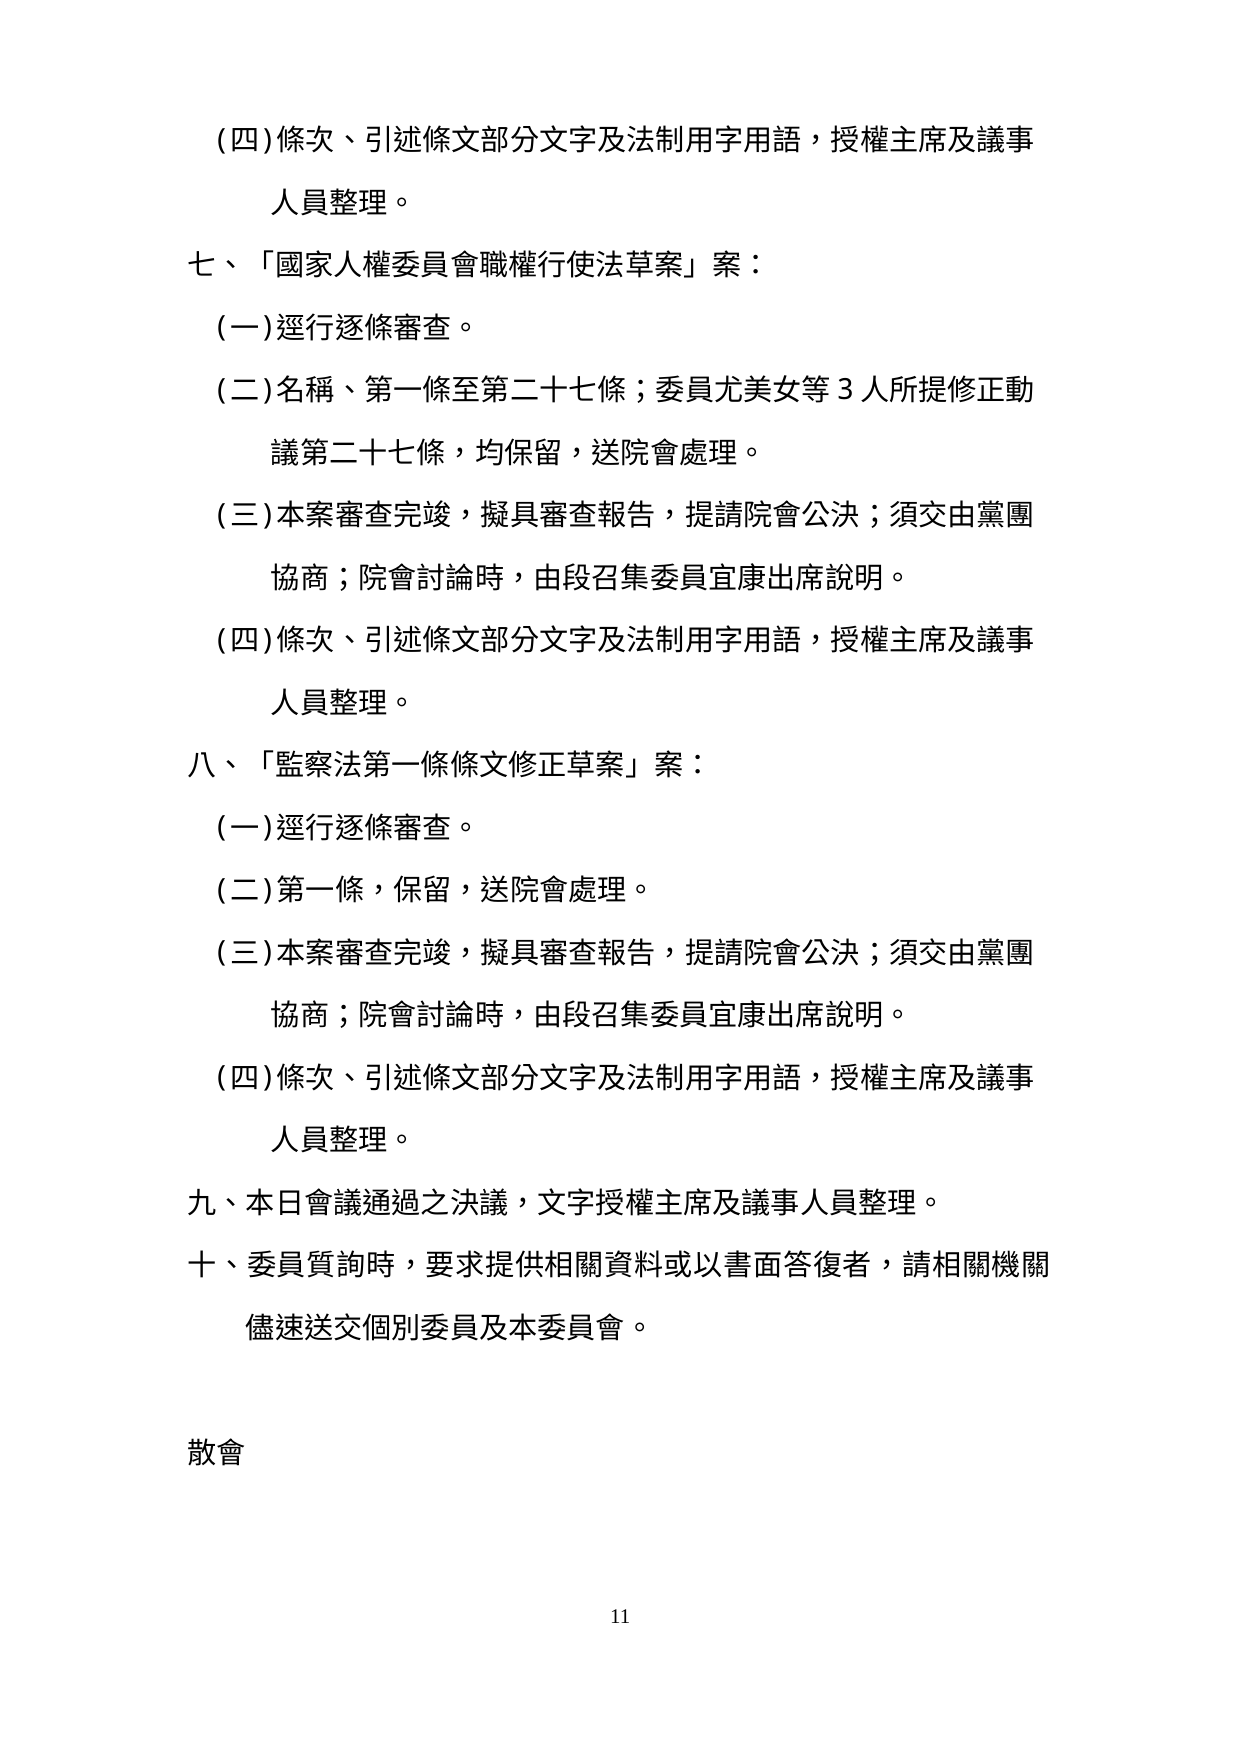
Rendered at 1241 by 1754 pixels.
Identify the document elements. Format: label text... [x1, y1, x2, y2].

text (四)條次、引述條文部分文字及法制用字用語，授權主席及議事人員整理。 [212, 596, 1058, 721]
text 九、本日會議通過之決議，文字授權主席及議事人員整理。 [187, 1159, 1053, 1221]
text (一)逕行逐條審查。 [212, 284, 1058, 346]
text (四)條次、引述條文部分文字及法制用字用語，授權主席及議事人員整理。 [212, 96, 1058, 221]
text 八、「監察法第一條條文修正草案」案： [187, 721, 1058, 784]
text (一)逕行逐條審查。 [212, 784, 1058, 846]
text (二)第一條，保留，送院會處理。 [212, 846, 1058, 909]
text (三)本案審查完竣，擬具審查報告，提請院會公決；須交由黨團協商；院會討論時，由段召集委員宜康出席說明。 [212, 909, 1058, 1034]
text 散會 [187, 1409, 1053, 1471]
text 七、「國家人權委員會職權行使法草案」案： [187, 221, 1058, 284]
text (二)名稱、第一條至第二十七條；委員尤美女等3人所提修正動議第二十七條，均保留，送院會處理。 [212, 346, 1058, 471]
text (三)本案審查完竣，擬具審查報告，提請院會公決；須交由黨團協商；院會討論時，由段召集委員宜康出席說明。 [212, 471, 1058, 596]
text 十、委員質詢時，要求提供相關資料或以書面答復者，請相關機關儘速送交個別委員及本委員會。 [187, 1221, 1053, 1346]
text (四)條次、引述條文部分文字及法制用字用語，授權主席及議事人員整理。 [212, 1034, 1058, 1159]
